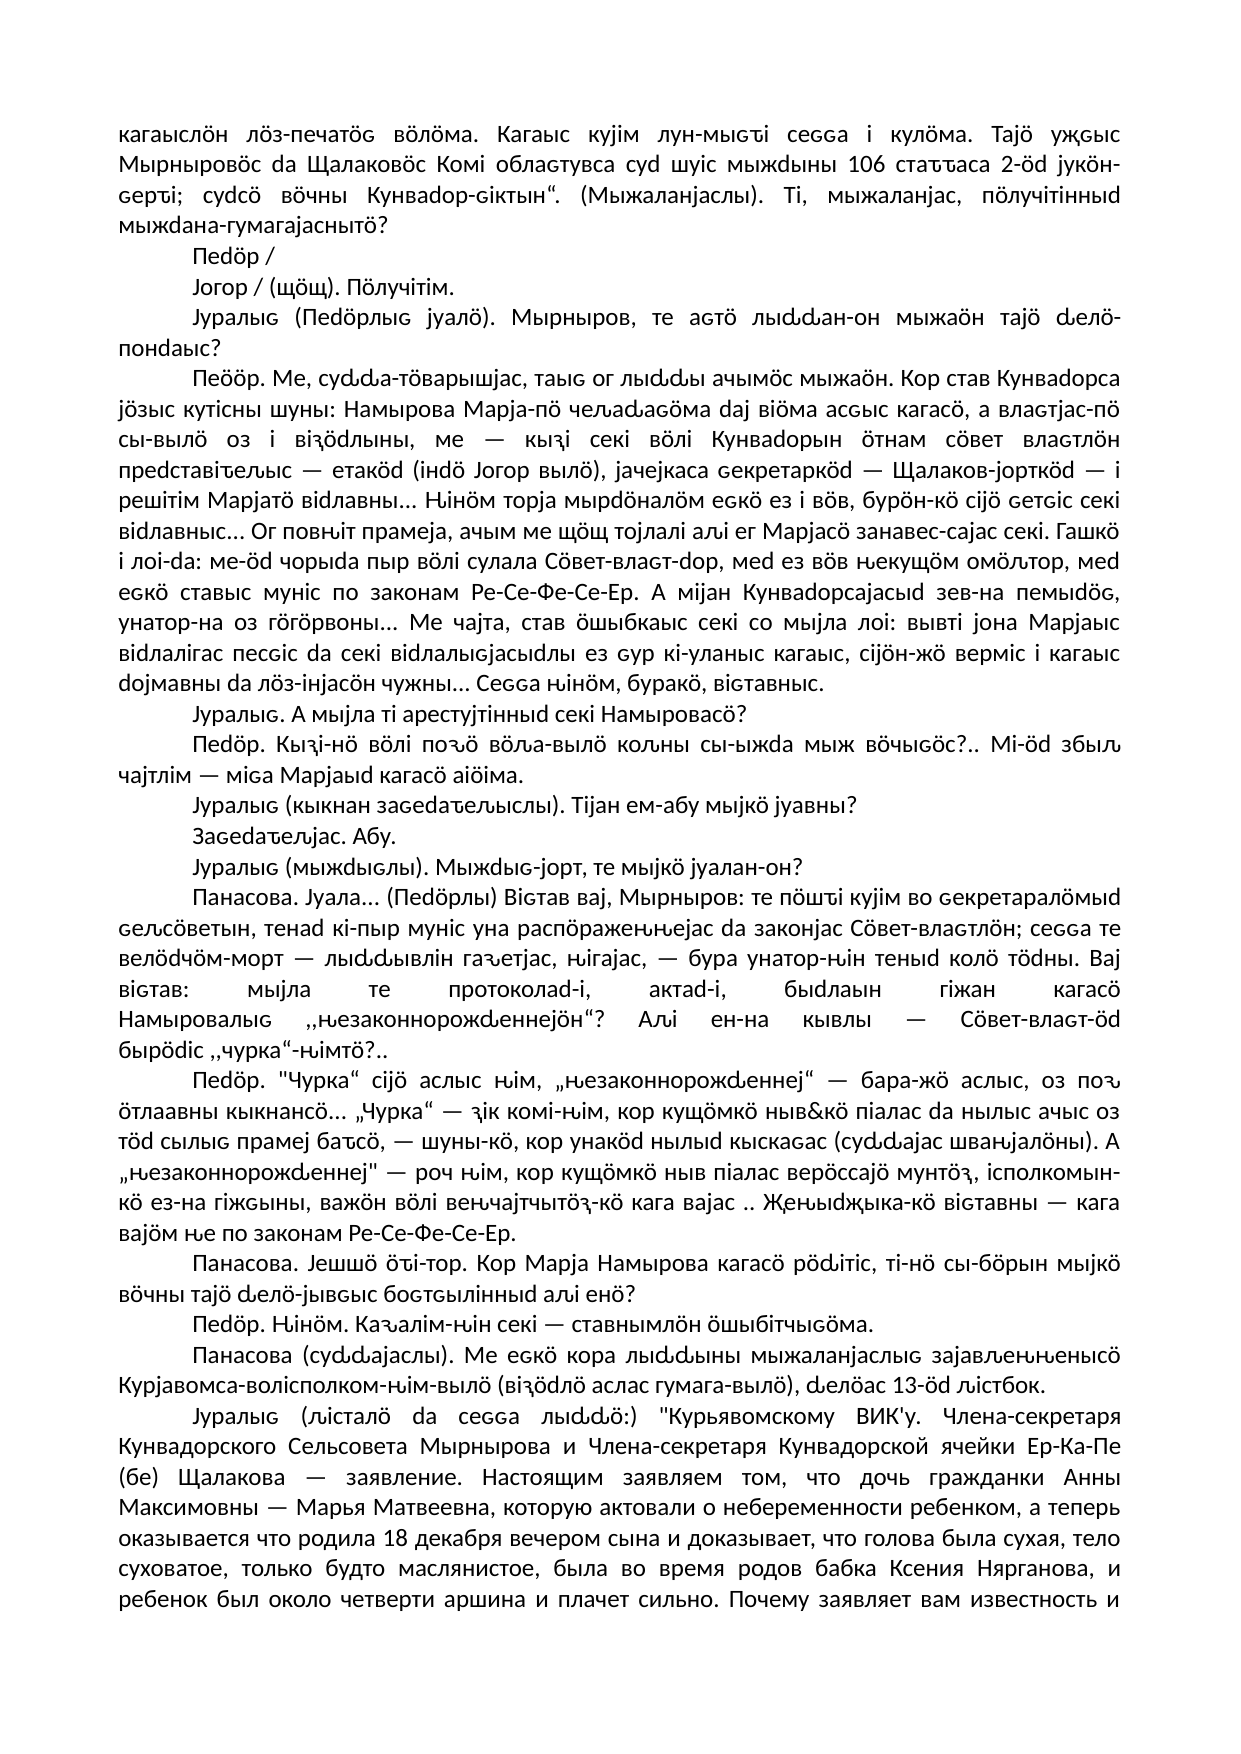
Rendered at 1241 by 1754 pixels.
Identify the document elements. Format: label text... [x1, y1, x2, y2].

text Пеԁӧр. "Чурка“ сіјӧ аслыс ԋім, „ԋезаконнорожԃеннеј“ — бара-жӧ аслыс, оз поԅ ӧтлаавны кыкнансӧ... „Чурка“ — ԇік комі-ԋім, кор кущӧмкӧ ныв&кӧ піалас ԁа нылыс ачыс оз тӧԁ сылыԍ прамеј баԏсӧ, — шуны-кӧ, кор унакӧԁ нылыԁ кыскаԍас (суԃԃајас шваԋјалӧны). А „ԋезаконнорожԃеннеј" — роч ԋім, кор кущӧмкӧ ныв піалас верӧссајӧ мунтӧԇ, ісполкомын-кӧ ез-на гіжԍыны, важӧн вӧлі веԋчајтчытӧԇ-кӧ кага вајас .. Җеԋыԁҗыка-кӧ віԍтавны — кага вајӧм ԋе по законам Ре-Се-Фе-Се-Ер. [118, 1064, 1122, 1247]
text Јуралыԍ (Пеԁӧрлыԍ јуалӧ). Мырныров, те аԍтӧ лыԃԃан-он мыжаӧн тајӧ ԃелӧ-понԁаыс? [118, 301, 1122, 362]
text кагаыслӧн лӧз-печатӧԍ вӧлӧма. Кагаыс кујім лун-мыԍԏі сеԍԍа і кулӧма. Тајӧ уҗԍыс Мырныровӧс ԁа Щалаковӧс Комі облаԍтувса суԁ шуіс мыжԁыны 106 стаԏԏаса 2-ӧԁ јукӧн-ԍерԏі; суԁсӧ вӧчны Кунваԁор-ԍіктын“. (Мыжаланјаслы). Ті, мыжаланјас, пӧлучітінныԁ мыжԁана-гумагајаснытӧ? [118, 118, 1122, 240]
text Јуралыԍ (ԉісталӧ ԁа сеԍԍа лыԃԃӧ:) "Курьявомскому ВИК'у. Члена-секретаря Кунвадорского Сельсовета Мырнырова и Члена-секретаря Кунвадорской ячейки Ер-Ка-Пе (бе) Щалакова — заявление. Настоящим заявляем том, что дочь гражданки Анны Максимовны — Марья Матвеевна, которую актовали о небеременности ребенком, а теперь оказывается что родила 18 декабря вечером сына и доказывает, что голова была сухая, тело суховатое, только будто маслянистое, была во время родов бабка Ксения Нярганова, и ребенок был около четверти аршина и плачет сильно. Почему заявляет вам известность и [118, 1400, 1122, 1614]
text Јогор / (щӧщ). Пӧлучітім. [118, 271, 1122, 301]
text Јуралыԍ. А мыјла ті арестујтінныԁ секі Намыровасӧ? [118, 698, 1122, 728]
text Панасова. Јешшӧ ӧԏі-тор. Кор Марја Намырова кагасӧ рӧԃітіс, ті-нӧ сы-бӧрын мыјкӧ вӧчны тајӧ ԃелӧ-јывԍыс боԍтԍылінныԁ аԉі енӧ? [118, 1247, 1122, 1308]
text Заԍеԁаԏеԉјас. Абу. [118, 820, 1122, 851]
text Пеԁӧр. Ԋінӧм. Каԅалім-ԋін секі — ставнымлӧн ӧшыбітчыԍӧма. [118, 1308, 1122, 1339]
text Пеӧӧр. Ме, суԃԃа-тӧварышјас, таыԍ ог лыԃԃы ачымӧс мыжаӧн. Кор став Кунваԁорса јӧзыс кутісны шуны: Намырова Марја-пӧ чеԉаԃаԍӧма ԁај віӧма асԍыс кагасӧ, а влаԍтјас-пӧ сы-вылӧ оз і віԇӧԁлыны, ме — кыԇі секі вӧлі Кунваԁорын ӧтнам сӧвет влаԍтлӧн преԁставіԏеԉыс — етакӧԁ (інԁӧ Јогор вылӧ), јачејкаса ԍекретаркӧԁ — Щалаков-јорткӧԁ — і решітім Марјатӧ віԁлавны... Ԋінӧм торја мырԁӧналӧм еԍкӧ ез і вӧв, бурӧн-кӧ сіјӧ ԍетԍіс секі віԁлавныс... Ог повԋіт прамеја, ачым ме щӧщ тојлалі аԉі ег Марјасӧ занавес-сајас секі. Гашкӧ і лоі-ԁа: ме-ӧԁ чорыԁа пыр вӧлі сулала Сӧвет-влаԍт-ԁор, меԁ ез вӧв ԋекущӧм омӧԉтор, меԁ еԍкӧ ставыс муніс по законам Ре-Се-Фе-Се-Ер. А міјан Кунваԁорсајасыԁ зев-на пемыԁӧԍ, унатор-на оз гӧгӧрвоны... Ме чајта, став ӧшыбкаыс секі со мыјла лоі: вывті јона Марјаыс віԁлалігас песԍіс ԁа секі віԁлалыԍјасыԁлы ез ԍур кі-уланыс кагаыс, сіјӧн-жӧ верміс і кагаыс ԁојмавны ԁа лӧз-інјасӧн чужны... Сеԍԍа ԋінӧм, буракӧ, віԍтавныс. [118, 362, 1122, 698]
text Панасова (суԃԃајаслы). Ме еԍкӧ кора лыԃԃыны мыжаланјаслыԍ зајавԉеԋԋенысӧ Курјавомса-волісполком-ԋім-вылӧ (віԇӧԁлӧ аслас гумага-вылӧ), ԃелӧас 13-ӧԁ ԉістбок. [118, 1339, 1122, 1400]
text Пеԁӧр. Кыԇі-нӧ вӧлі поԅӧ вӧԉа-вылӧ коԉны сы-ыжԁа мыж вӧчыԍӧс?.. Мі-ӧԁ збыԉ чајтлім — міԍа Марјаыԁ кагасӧ аіӧіма. [118, 728, 1122, 789]
text Панасова. Јуала... (Пеԁӧрлы) Віԍтав вај, Мырныров: те пӧшԏі кујім во ԍекретаралӧмыԁ ԍеԉсӧветын, тенаԁ кі-пыр муніс уна распӧражеԋԋејас ԁа законјас Сӧвет-влаԍтлӧн; сеԍԍа те велӧԁчӧм-морт — лыԃԃывлін гаԅетјас, ԋігајас, — бура унатор-ԋін теныԁ колӧ тӧԁны. Вај віԍтав: мыјла те протоколаԁ-і, актаԁ-і, быԁлаын гіжан кагасӧ Намыровалыԍ ,,ԋезаконнорожԃеннејӧн“? Аԉі ен-на кывлы — Сӧвет-влаԍт-ӧԁ бырӧԁіс ,,чурка“-ԋімтӧ?.. [118, 881, 1122, 1064]
text Пеԁӧр / [118, 240, 1122, 271]
text Јуралыԍ (кыкнан заԍеԁаԏеԉыслы). Тіјан ем-абу мыјкӧ јуавны? [118, 789, 1122, 820]
text Јуралыԍ (мыжԁыԍлы). Мыжԁыԍ-јорт, те мыјкӧ јуалан-он? [118, 851, 1122, 881]
